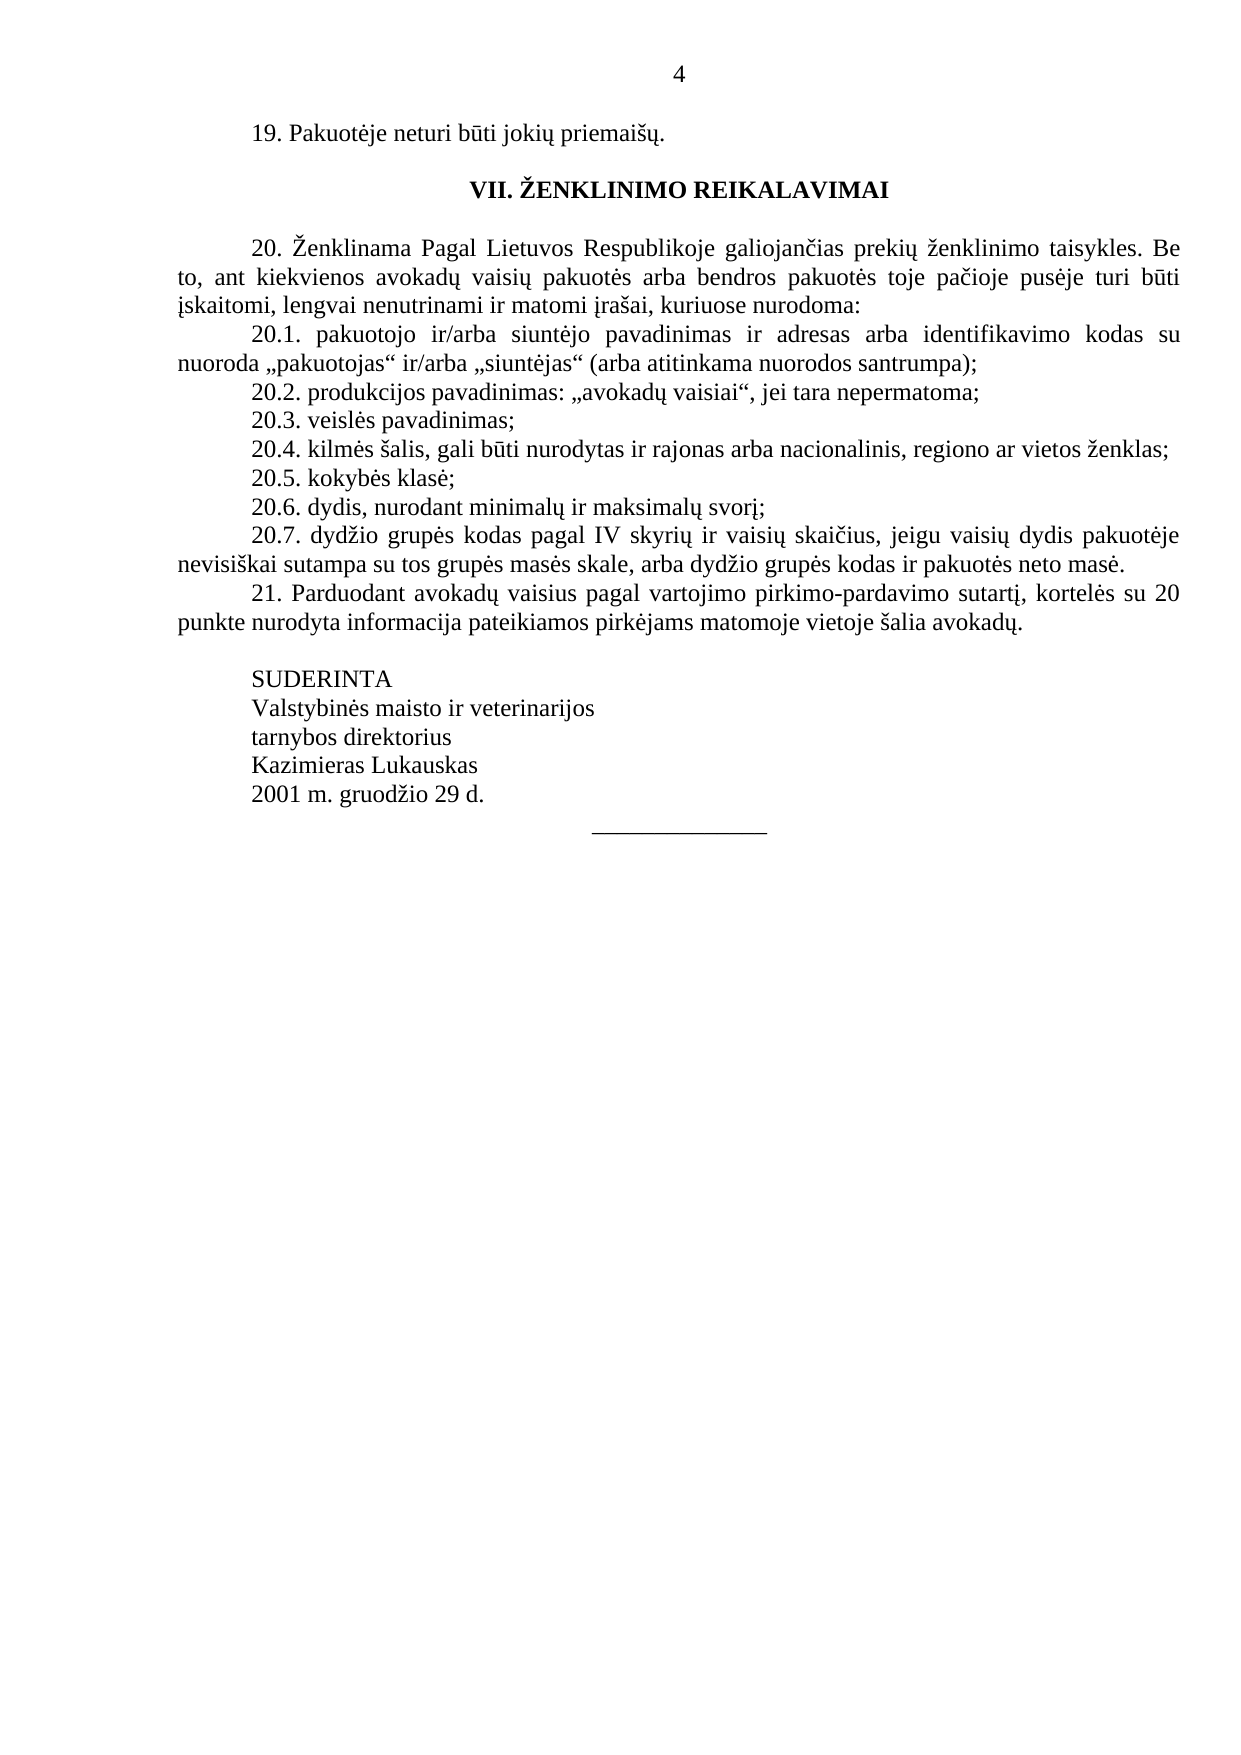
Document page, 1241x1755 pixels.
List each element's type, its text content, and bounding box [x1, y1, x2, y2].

text 2001 m. gruodžio 29 d. [177, 779, 1181, 808]
text 20.5. kokybės klasė; [177, 463, 1181, 492]
text 20.3. veislės pavadinimas; [177, 406, 1181, 434]
text 20.2. produkcijos pavadinimas: „avokadų vaisiai“, jei tara nepermatoma; [177, 377, 1181, 406]
text Valstybinės maisto ir veterinarijos [177, 693, 1181, 722]
text Kazimieras Lukauskas [177, 751, 1181, 779]
text ______________ [177, 808, 1181, 837]
text 20.1. pakuotojo ir/arba siuntėjo pavadinimas ir adresas arba identifikavimo kodas su nuoroda „pakuotojas“ ir/arba „siuntėjas“ (arba atitinkama nuorodos santrumpa); [177, 319, 1181, 377]
text 20.7. dydžio grupės kodas pagal IV skyrių ir vaisių skaičius, jeigu vaisių dydis pakuotėje nevisiškai sutampa su tos grupės masės skale, arba dydžio grupės kodas ir pakuotės neto masė. [177, 521, 1181, 578]
text tarnybos direktorius [177, 722, 1181, 751]
text VII. ŽENKLINIMO REIKALAVIMAI [177, 176, 1181, 204]
text 19. Pakuotėje neturi būti jokių priemaišų. [177, 118, 1181, 147]
text 20.6. dydis, nurodant minimalų ir maksimalų svorį; [177, 492, 1181, 521]
text suderinta [177, 664, 1181, 693]
text 20.4. kilmės šalis, gali būti nurodytas ir rajonas arba nacionalinis, regiono ar vietos ženklas; [177, 434, 1181, 463]
text 20. Ženklinama Pagal Lietuvos Respublikoje galiojančias prekių ženklinimo taisykles. Be to, ant kiekvienos avokadų vaisių pakuotės arba bendros pakuotės toje pačioje pusėje turi būti įskaitomi, lengvai nenutrinami ir matomi įrašai, kuriuose nurodoma: [177, 233, 1181, 319]
text 21. Parduodant avokadų vaisius pagal vartojimo pirkimo-pardavimo sutartį, kortelės su 20 punkte nurodyta informacija pateikiamos pirkėjams matomoje vietoje šalia avokadų. [177, 578, 1181, 636]
